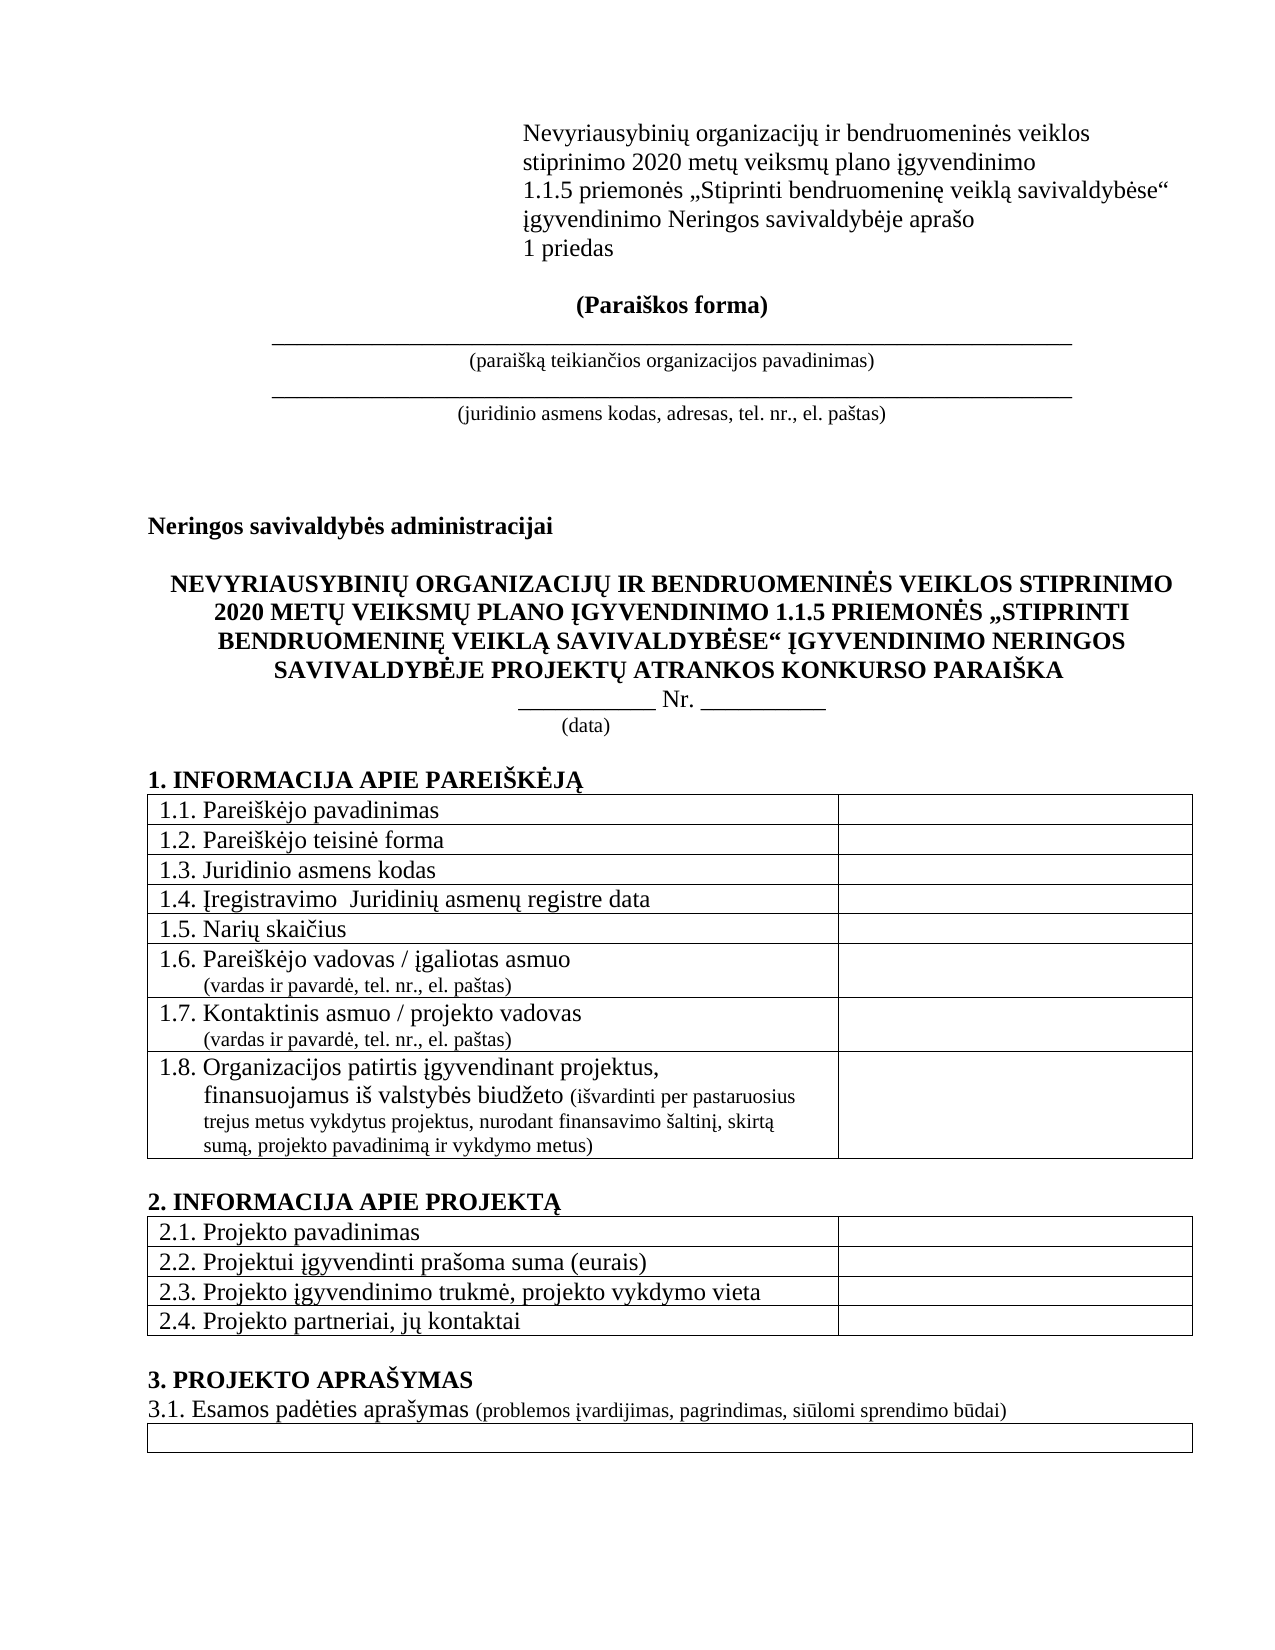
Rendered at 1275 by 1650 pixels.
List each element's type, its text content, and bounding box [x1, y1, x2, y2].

table_cell 1.7. Kontaktinis asmuo / projekto vadovas (vardas ir pavardė, tel. nr., el. paštas) [148, 998, 838, 1051]
table_cell [839, 998, 1192, 1051]
table_cell [839, 914, 1192, 943]
table_cell 2.2. Projektui įgyvendinti prašoma suma (eurais) [148, 1247, 838, 1276]
table_cell [839, 855, 1192, 883]
table_cell 2.3. Projekto įgyvendinimo trukmė, projekto vykdymo vieta [148, 1277, 838, 1305]
text (paraišką teikiančios organizacijos pavadinimas) [148, 348, 1196, 372]
table_header 2.1. Projekto pavadinimas [148, 1217, 838, 1246]
table_cell [839, 1277, 1192, 1305]
text 2. INFORMACIJA APIE PROJEKTĄ [148, 1187, 1196, 1216]
text ________________________________________________________________ [148, 319, 1196, 348]
table_cell [839, 1247, 1192, 1276]
table_cell [839, 885, 1192, 913]
text stiprinimo 2020 metų veiksmų plano įgyvendinimo [523, 147, 1196, 176]
table_cell [839, 1306, 1192, 1335]
table_cell 2.4. Projekto partneriai, jų kontaktai [148, 1306, 838, 1335]
table_header 1.1. Pareiškėjo pavadinimas [148, 795, 838, 824]
table_cell [839, 825, 1192, 854]
text ________________________________________________________________ [148, 372, 1196, 401]
text Nevyriausybinių organizacijų ir bendruomeninės veiklos [523, 118, 1196, 147]
text Neringos savivaldybės administracijai [148, 511, 1196, 540]
text 1. INFORMACIJA APIE PAREIŠKĖJĄ [148, 765, 1196, 794]
table_cell [839, 1052, 1192, 1157]
text (juridinio asmens kodas, adresas, tel. nr., el. paštas) [148, 401, 1196, 425]
text 1.1.5 priemonės „Stiprinti bendruomeninę veiklą savivaldybėse“ [523, 176, 1196, 204]
text įgyvendinimo Neringos savivaldybėje aprašo [523, 204, 1196, 233]
table_cell 1.4. Įregistravimo Juridinių asmenų registre data [148, 885, 838, 913]
table_cell 1.6. Pareiškėjo vadovas / įgaliotas asmuo (vardas ir pavardė, tel. nr., el. paštas) [148, 944, 838, 997]
text (Paraiškos forma) [148, 291, 1196, 319]
table_cell [839, 944, 1192, 997]
table_cell 1.5. Narių skaičius [148, 914, 838, 943]
table_cell 1.8. Organizacijos patirtis įgyvendinant projektus, finansuojamus iš valstybės biudžeto (išvardinti per pastaruosius trejus metus vykdytus projektus, nurodant finansavimo šaltinį, skirtą sumą, projekto pavadinimą ir vykdymo metus) [148, 1052, 838, 1157]
text 3.1. Esamos padėties aprašymas (problemos įvardijimas, pagrindimas, siūlomi sprendimo būdai) [148, 1394, 1196, 1422]
table_header [839, 795, 1192, 824]
table_cell 1.3. Juridinio asmens kodas [148, 855, 838, 883]
text NEVYRIAUSYBINIŲ ORGANIZACIJŲ IR BENDRUOMENINĖS VEIKLOS STIPRINIMO 2020 METŲ VEIKSMŲ PLANO ĮGYVENDINIMO 1.1.5 PRIEMONĖS „STIPRINTI BENDRUOMENINĘ VEIKLĄ SAVIVALDYBĖSE“ ĮGYVENDINIMO NERINGOS SAVIVALDYBĖJE PROJEKTŲ ATRANKOS KONKURSO PARAIŠKA ___________ Nr. __________ [148, 569, 1196, 712]
table_cell 1.2. Pareiškėjo teisinė forma [148, 825, 838, 854]
text (data) [448, 712, 1196, 737]
table_header [839, 1217, 1192, 1246]
table_header [148, 1424, 1192, 1452]
text 1 priedas [523, 233, 1196, 262]
text 3. PROJEKTO APRAŠYMAS [148, 1365, 1196, 1394]
